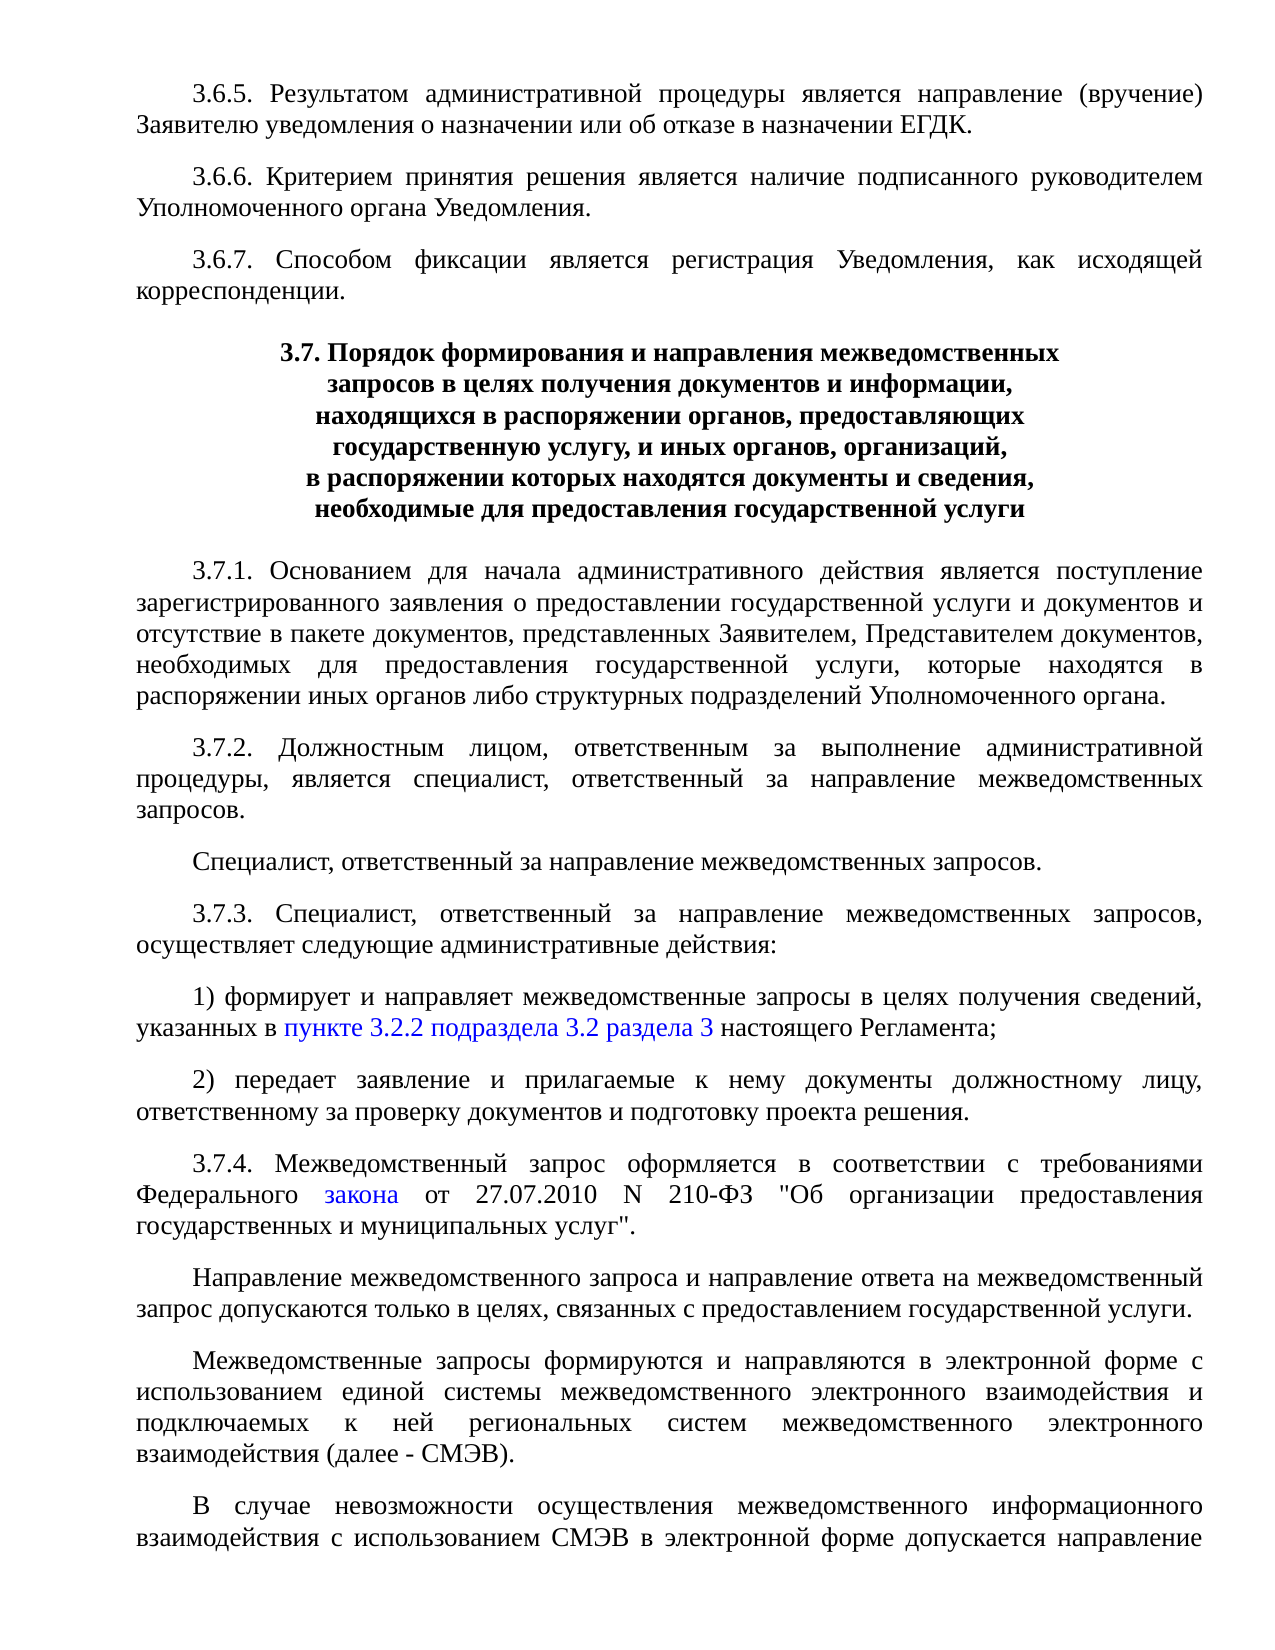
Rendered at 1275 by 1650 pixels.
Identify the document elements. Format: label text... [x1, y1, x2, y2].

text 3.7.1. Основанием для начала административного действия является поступление зарегистрированного заявления о предоставлении государственной услуги и документов и отсутствие в пакете документов, представленных Заявителем, Представителем документов, необходимых для предоставления государственной услуги, которые находятся в распоряжении иных органов либо структурных подразделений Уполномоченного органа. [136, 554, 1204, 710]
text 1) формирует и направляет межведомственные запросы в целях получения сведений, указанных в пункте 3.2.2 подраздела 3.2 раздела 3 настоящего Регламента; [136, 980, 1204, 1043]
text 3.6.6. Критерием принятия решения является наличие подписанного руководителем Уполномоченного органа Уведомления. [136, 160, 1204, 222]
text 3.6.5. Результатом административной процедуры является направление (вручение) Заявителю уведомления о назначении или об отказе в назначении ЕГДК. [136, 77, 1204, 139]
text запросов в целях получения документов и информации, [136, 368, 1204, 399]
text 3.6.7. Способом фиксации является регистрация Уведомления, как исходящей корреспонденции. [136, 243, 1204, 305]
text Специалист, ответственный за направление межведомственных запросов. [136, 845, 1204, 876]
text государственную услугу, и иных органов, организаций, [136, 430, 1204, 461]
subtitle 3.7. Порядок формирования и направления межведомственных [136, 336, 1204, 368]
text 3.7.3. Специалист, ответственный за направление межведомственных запросов, осуществляет следующие административные действия: [136, 897, 1204, 959]
text в распоряжении которых находятся документы и сведения, [136, 461, 1204, 492]
text Направление межведомственного запроса и направление ответа на межведомственный запрос допускаются только в целях, связанных с предоставлением государственной услуги. [136, 1261, 1204, 1323]
text 3.7.4. Межведомственный запрос оформляется в соответствии с требованиями Федерального закона от 27.07.2010 N 210-ФЗ "Об организации предоставления государственных и муниципальных услуг". [136, 1147, 1204, 1240]
text 2) передает заявление и прилагаемые к нему документы должностному лицу, ответственному за проверку документов и подготовку проекта решения. [136, 1063, 1204, 1126]
text Межведомственные запросы формируются и направляются в электронной форме с использованием единой системы межведомственного электронного взаимодействия и подключаемых к ней региональных систем межведомственного электронного взаимодействия (далее - СМЭВ). [136, 1344, 1204, 1469]
text находящихся в распоряжении органов, предоставляющих [136, 399, 1204, 430]
text необходимые для предоставления государственной услуги [136, 492, 1204, 523]
text В случае невозможности осуществления межведомственного информационного взаимодействия с использованием СМЭВ в электронной форме допускается направление [136, 1489, 1204, 1552]
text 3.7.2. Должностным лицом, ответственным за выполнение административной процедуры, является специалист, ответственный за направление межведомственных запросов. [136, 731, 1204, 824]
